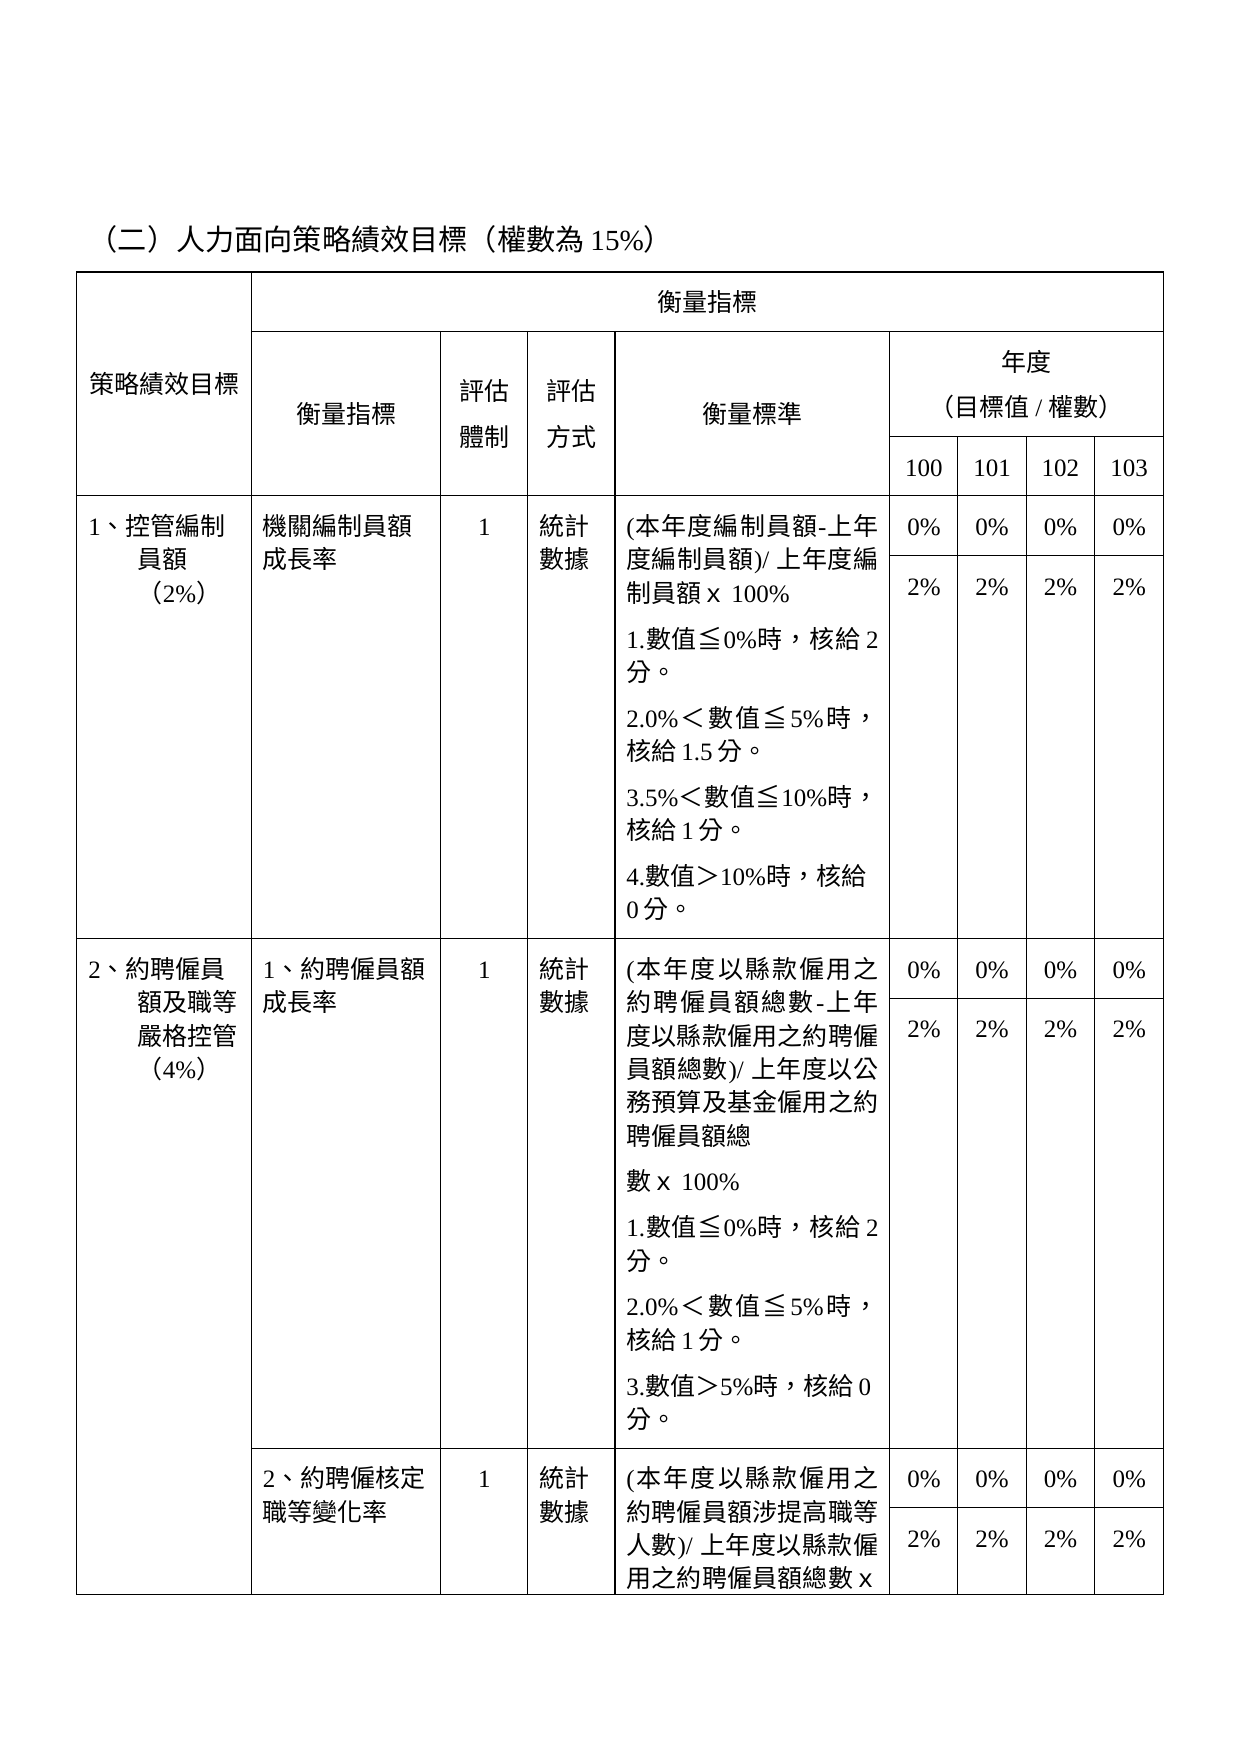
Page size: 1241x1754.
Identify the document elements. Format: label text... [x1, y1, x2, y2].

table_cell 1 [441, 939, 527, 1447]
table_cell 0% [1027, 939, 1094, 997]
table_cell 0% [1027, 1449, 1094, 1507]
table_cell 0% [890, 1449, 957, 1507]
table_cell 1 [441, 496, 527, 938]
table_cell (本年度以縣款僱用之約聘僱員額總數-上年度以縣款僱用之約聘僱員額總數)/ 上年度以公務預算及基金僱用之約聘僱員額總 數ｘ100% 1.數值≦0%時，核給2分。 2.0%＜數值≦5%時，核給1分。 3.數值＞5%時，核給0分。 [616, 939, 889, 1447]
table_cell 101 [958, 437, 1026, 495]
table_cell 0% [1095, 1449, 1163, 1507]
table_cell 衡量指標 [252, 332, 440, 495]
table_cell 0% [958, 496, 1026, 555]
table_cell 0% [1095, 496, 1163, 555]
table_cell 0% [1027, 496, 1094, 555]
table_cell 2% [1027, 556, 1094, 938]
table_cell 評估 體制 [441, 332, 527, 495]
table_cell 2% [958, 999, 1026, 1447]
table_header 策略績效目標 [77, 273, 251, 495]
table_cell 2% [1095, 556, 1163, 938]
table_cell 103 [1095, 437, 1163, 495]
table_cell 衡量標準 [616, 332, 889, 495]
table_header 衡量指標 [252, 273, 1163, 331]
table_cell 0% [1095, 939, 1163, 997]
text （二）人力面向策略績效目標（權數為15%） [88, 217, 1152, 259]
table_cell 0% [890, 939, 957, 997]
table_cell 統計數據 [528, 1449, 614, 1594]
table_cell 機關編制員額成長率 [252, 496, 440, 938]
table_cell 2% [1095, 1508, 1163, 1594]
table_cell 2% [1027, 999, 1094, 1447]
table_cell 評估 方式 [528, 332, 614, 495]
table_cell 2% [1027, 1508, 1094, 1594]
table_cell 2% [890, 1508, 957, 1594]
table_cell 年度 （目標值 / 權數） [890, 332, 1163, 436]
table_cell 100 [890, 437, 957, 495]
table_cell 2% [958, 1508, 1026, 1594]
table_cell 2% [890, 999, 957, 1447]
table_cell 0% [958, 1449, 1026, 1507]
table_cell 統計數據 [528, 939, 614, 1447]
table_cell 控管編制員額（2%） [77, 496, 251, 938]
table_cell 2% [958, 556, 1026, 938]
table_cell 2% [1095, 999, 1163, 1447]
table_cell 2、約聘僱核定職等變化率 [252, 1449, 440, 1594]
table_cell (本年度編制員額-上年度編制員額)/ 上年度編制員額ｘ100% 1.數值≦0%時，核給2分。 2.0%＜數值≦5%時，核給1.5分。 3.5%＜數值≦10%時，核給1分。 4.數值＞10%時，核給0分。 [616, 496, 889, 938]
table_cell 2% [890, 556, 957, 938]
table_cell [77, 1448, 251, 1594]
table_cell 0% [958, 939, 1026, 997]
table_cell (本年度以縣款僱用之約聘僱員額涉提高職等人數)/ 上年度以縣款僱用之約聘僱員額總數ｘ [616, 1449, 889, 1594]
table_cell 102 [1027, 437, 1094, 495]
table_cell 1 [441, 1449, 527, 1594]
table_cell 統計數據 [528, 496, 614, 938]
table_cell 約聘僱員額及職等嚴格控管（4%） [77, 939, 251, 1447]
table_cell 0% [890, 496, 957, 555]
table_cell 1、約聘僱員額成長率 [252, 939, 440, 1447]
